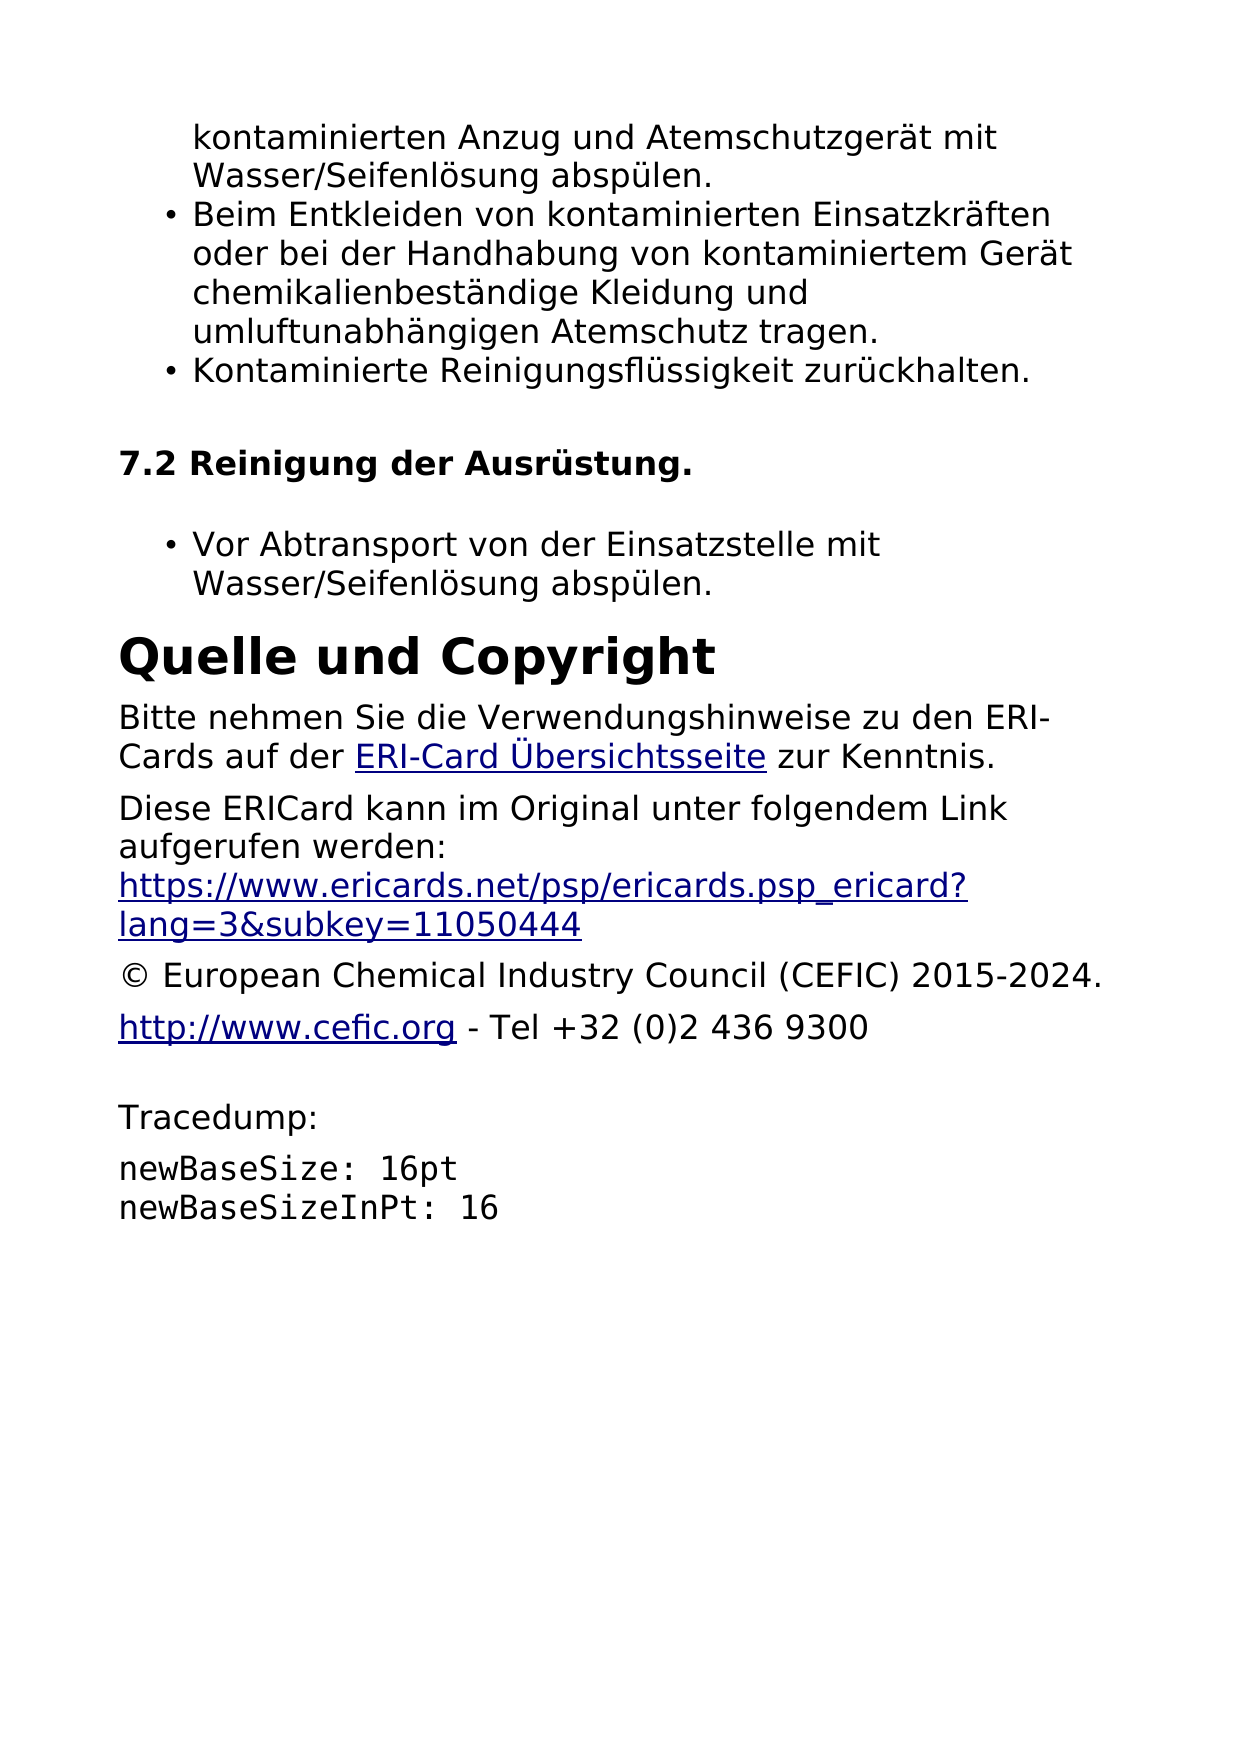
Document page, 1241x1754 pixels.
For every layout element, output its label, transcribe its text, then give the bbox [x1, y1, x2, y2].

subtitle Quelle und Copyright [118, 628, 1122, 686]
text http://www.cefic.org - Tel +32 (0)2 436 9300 [118, 1008, 1122, 1047]
text Tracedump: [118, 1060, 1122, 1137]
list Vor Abtransport von der Einsatzstelle mit Wasser/Seifenlösung abspülen. [177, 525, 1122, 603]
list Kontaminierte Reinigungsflüssigkeit zurückhalten. [177, 351, 1122, 390]
list Beim Entkleiden von kontaminierten Einsatzkräften oder bei der Handhabung von kontaminiertem Gerät chemikalienbeständige Kleidung und umluftunabhängigen Atemschutz tragen. [177, 196, 1122, 351]
list kontaminierten Anzug und Atemschutzgerät mit Wasser/Seifenlösung abspülen. [177, 118, 1122, 196]
text © European Chemical Industry Council (CEFIC) 2015-2024. [118, 957, 1122, 996]
text Bitte nehmen Sie die Verwendungshinweise zu den ERI-Cards auf der ERI-Card Übersichtsseite zur Kenntnis. [118, 699, 1122, 777]
text newBaseSize: 16pt newBaseSizeInPt: 16 [118, 1150, 1122, 1228]
subtitle 7.2 Reinigung der Ausrüstung. [118, 444, 1122, 483]
text Diese ERICard kann im Original unter folgendem Link aufgerufen werden: https://www.ericards.net/psp/ericards.psp_ericard?lang=3&subkey=11050444 [118, 789, 1122, 944]
